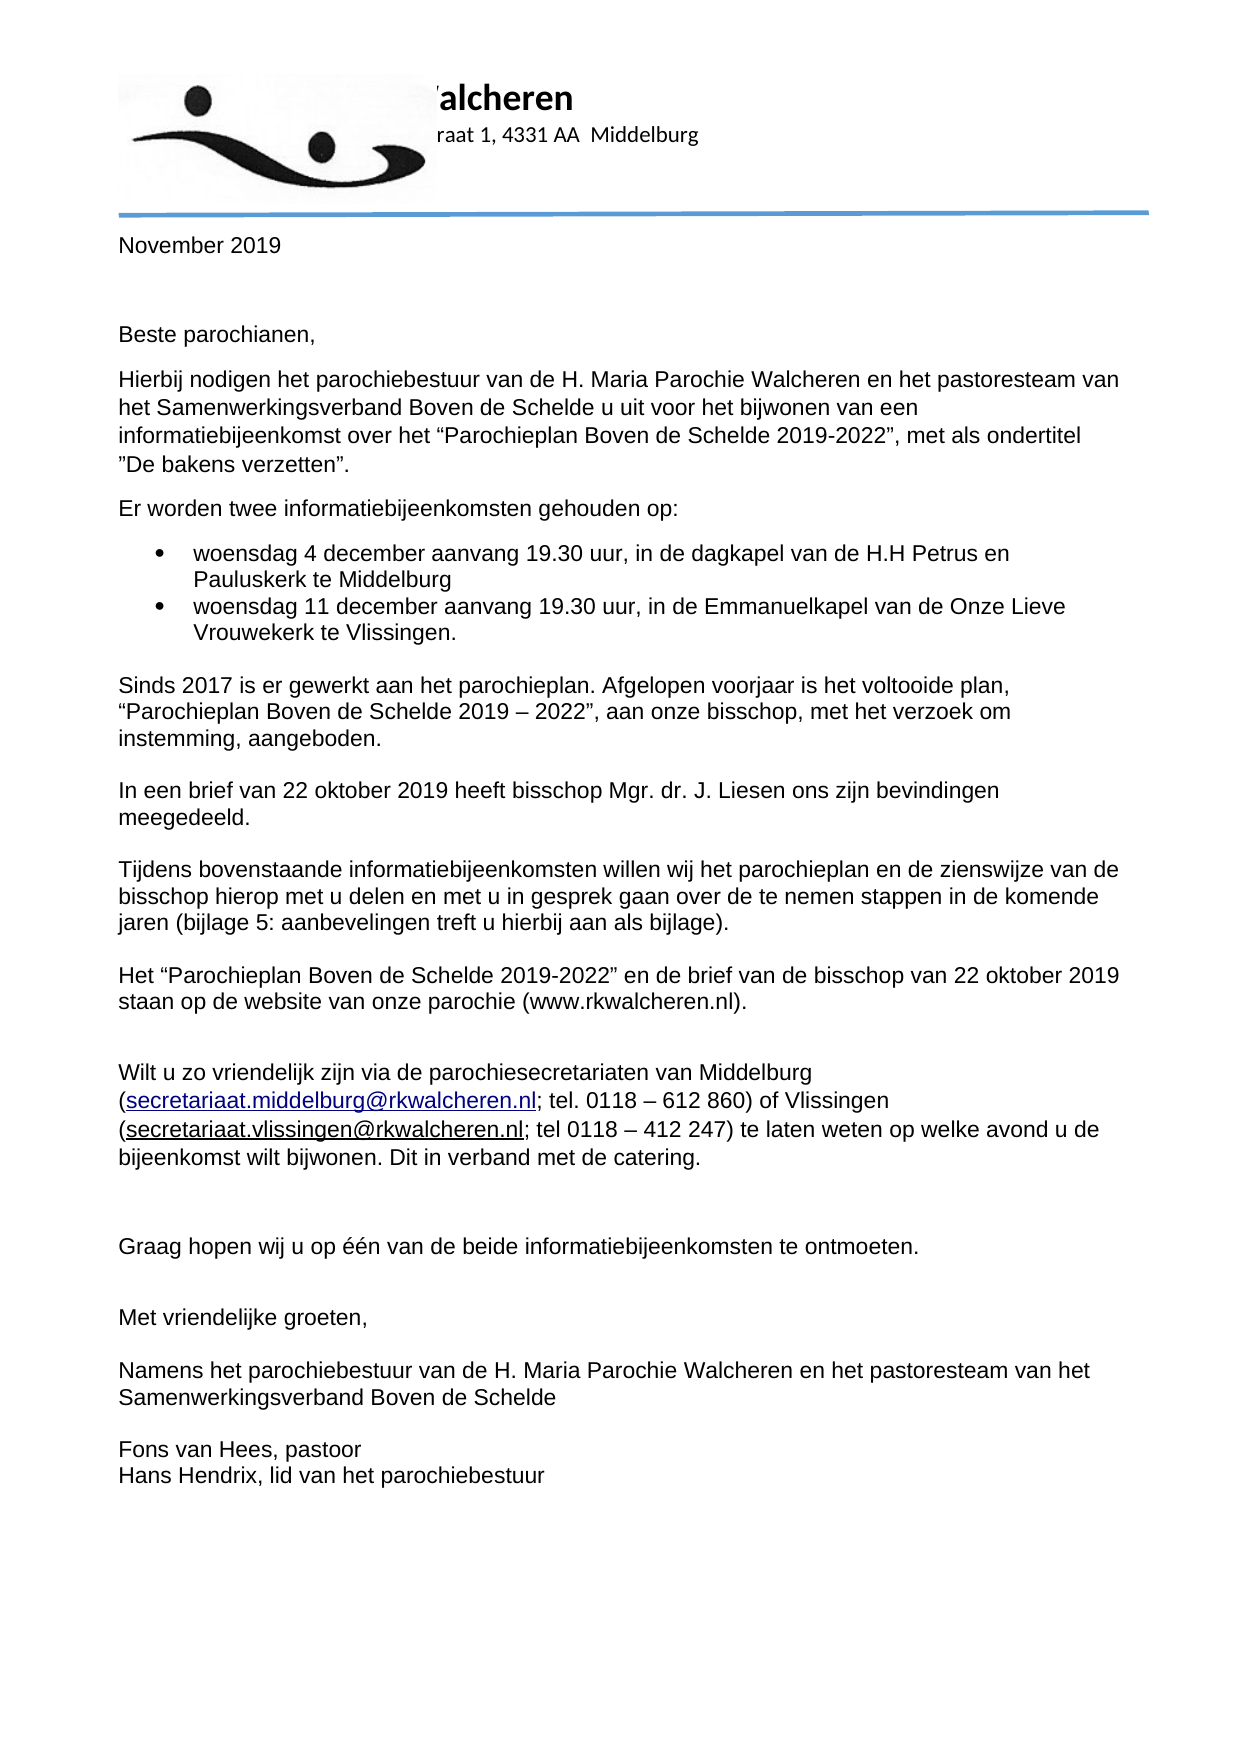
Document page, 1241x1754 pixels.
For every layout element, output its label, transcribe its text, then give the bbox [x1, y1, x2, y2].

text Hierbij nodigen het parochiebestuur van de H. Maria Parochie Walcheren en het pastoresteam van het Samenwerkingsverband Boven de Schelde u uit voor het bijwonen van een informatiebijeenkomst over het “Parochieplan Boven de Schelde 2019-2022”, met als ondertitel ”De bakens verzetten”. [118, 366, 1122, 477]
text Hans Hendrix, lid van het parochiebestuur [118, 1462, 1122, 1489]
text Wilt u zo vriendelijk zijn via de parochiesecretariaten van Middelburg (secretariaat.middelburg@rkwalcheren.nl; tel. 0118 – 612 860) of Vlissingen (secretariaat.vlissingen@rkwalcheren.nl; tel 0118 – 412 247) te laten weten op welke avond u de bijeenkomst wilt bijwonen. Dit in verband met de catering. [118, 1059, 1122, 1170]
text Graag hopen wij u op één van de beide informatiebijeenkomsten te ontmoeten. [118, 1233, 1122, 1259]
text Fons van Hees, pastoor [118, 1436, 1122, 1462]
text Tijdens bovenstaande informatiebijeenkomsten willen wij het parochieplan en de zienswijze van de bisschop hierop met u delen en met u in gesprek gaan over de te nemen stappen in de komende jaren (bijlage 5: aanbevelingen treft u hierbij aan als bijlage). [118, 856, 1122, 935]
text Er worden twee informatiebijeenkomsten gehouden op: [118, 495, 1122, 522]
text Sinds 2017 is er gewerkt aan het parochieplan. Afgelopen voorjaar is het voltooide plan, [118, 672, 1122, 698]
list woensdag 4 december aanvang 19.30 uur, in de dagkapel van de H.H Petrus en Pauluskerk te Middelburg [156, 540, 1122, 593]
text November 2019 [118, 232, 1122, 258]
text Met vriendelijke groeten, [118, 1304, 1122, 1331]
text In een brief van 22 oktober 2019 heeft bisschop Mgr. dr. J. Liesen ons zijn bevindingen meegedeeld. [118, 777, 1122, 830]
text Beste parochianen, [118, 321, 1122, 348]
text “Parochieplan Boven de Schelde 2019 – 2022”, aan onze bisschop, met het verzoek om instemming, aangeboden. [118, 698, 1122, 751]
text Het “Parochieplan Boven de Schelde 2019-2022” en de brief van de bisschop van 22 oktober 2019 staan op de website van onze parochie (www.rkwalcheren.nl). [118, 962, 1122, 1014]
text Namens het parochiebestuur van de H. Maria Parochie Walcheren en het pastoresteam van het Samenwerkingsverband Boven de Schelde [118, 1357, 1122, 1410]
list woensdag 11 december aanvang 19.30 uur, in de Emmanuelkapel van de Onze Lieve Vrouwekerk te Vlissingen. [156, 593, 1122, 646]
